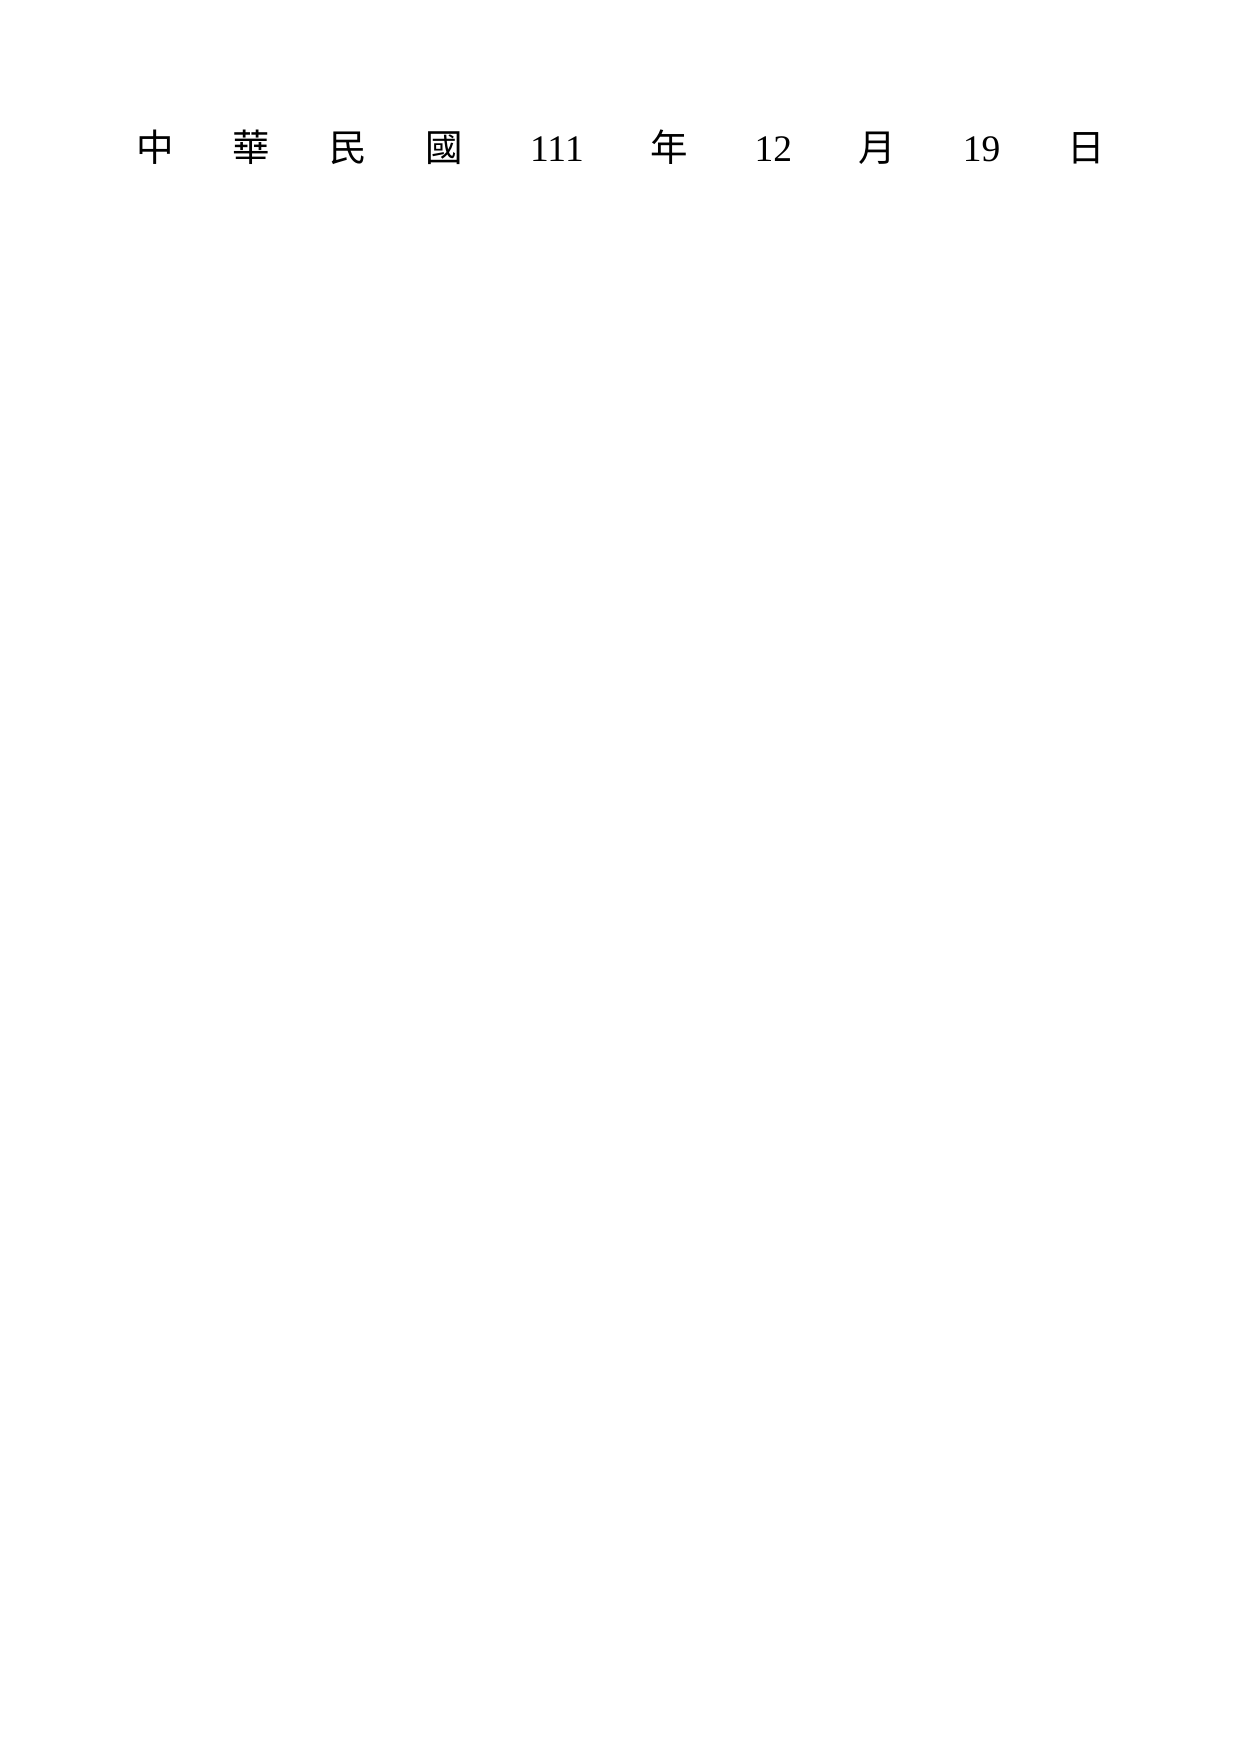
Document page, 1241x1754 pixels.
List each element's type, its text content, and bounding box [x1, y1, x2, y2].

text 中華民國111年12月19日 [136, 118, 1104, 172]
